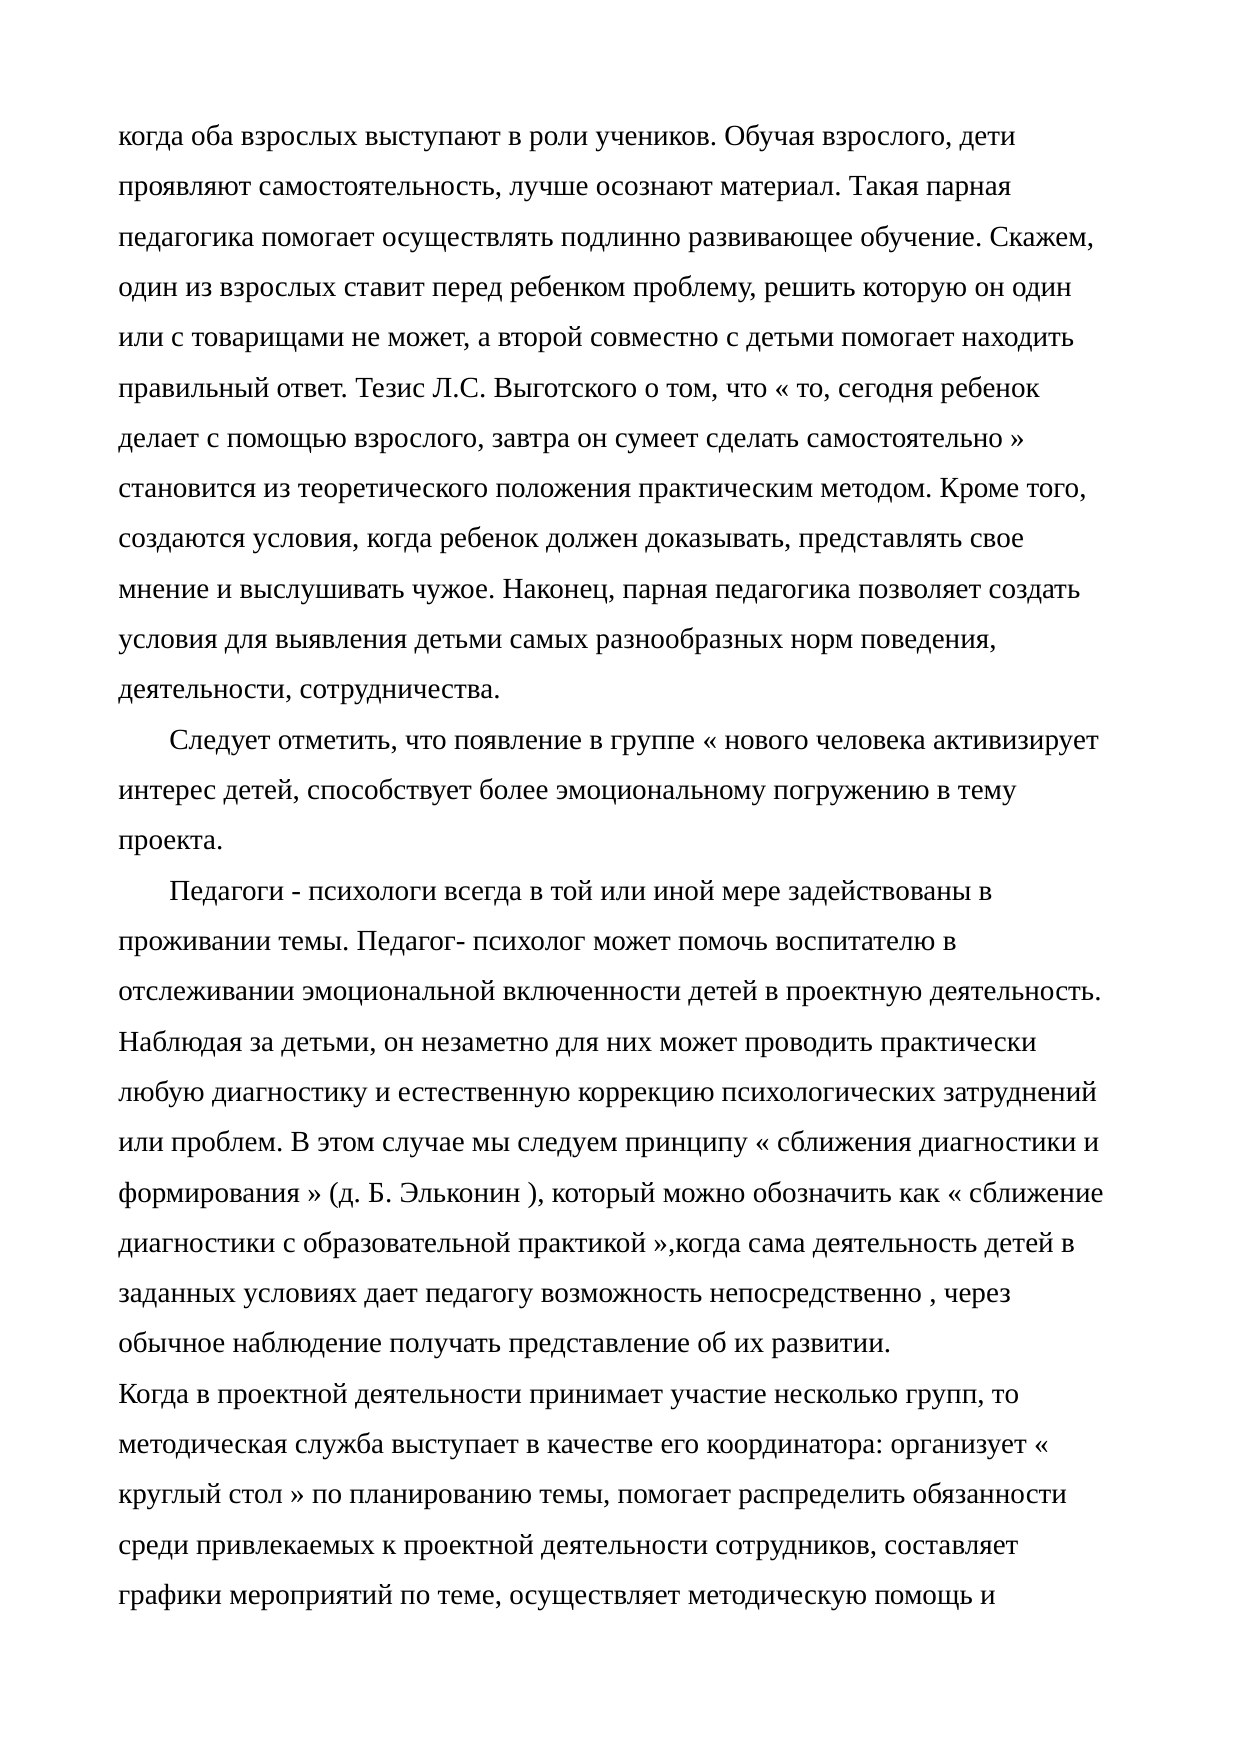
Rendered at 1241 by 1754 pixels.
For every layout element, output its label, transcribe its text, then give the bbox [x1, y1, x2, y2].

text когда оба взрослых выступают в роли учеников. Обучая взрослого, дети проявляют самостоятельность, лучше осознают материал. Такая парная педагогика помогает осуществлять подлинно развивающее обучение. Скажем, один из взрослых ставит перед ребенком проблему, решить которую он один или с товарищами не может, а второй совместно с детьми помогает находить правильный ответ. Тезис Л.С. Выготского о том, что « то, сегодня ребенок делает с помощью взрослого, завтра он сумеет сделать самостоятельно » становится из теоретического положения практическим методом. Кроме того, создаются условия, когда ребенок должен доказывать, представлять свое мнение и выслушивать чужое. Наконец, парная педагогика позволяет создать условия для выявления детьми самых разнообразных норм поведения, деятельности, сотрудничества. [118, 118, 1122, 705]
text Следует отметить, что появление в группе « нового человека активизирует интерес детей, способствует более эмоциональному погружению в тему проекта. [118, 722, 1122, 856]
text Педагоги - психологи всегда в той или иной мере задействованы в проживании темы. Педагог- психолог может помочь воспитателю в отслеживании эмоциональной включенности детей в проектную деятельность. Наблюдая за детьми, он незаметно для них может проводить практически любую диагностику и естественную коррекцию психологических затруднений или проблем. В этом случае мы следуем принципу « сближения диагностики и формирования » (д. Б. Эльконин ), который можно обозначить как « сближение диагностики с образовательной практикой »,когда сама деятельность детей в заданных условиях дает педагогу возможность непосредственно , через обычное наблюдение получать представление об их развитии. [118, 873, 1122, 1359]
text Когда в проектной деятельности принимает участие несколько групп, то методическая служба выступает в качестве его координатора: организует « круглый стол » по планированию темы, помогает распределить обязанности среди привлекаемых к проектной деятельности сотрудников, составляет графики мероприятий по теме, осуществляет методическую помощь и [118, 1376, 1122, 1611]
